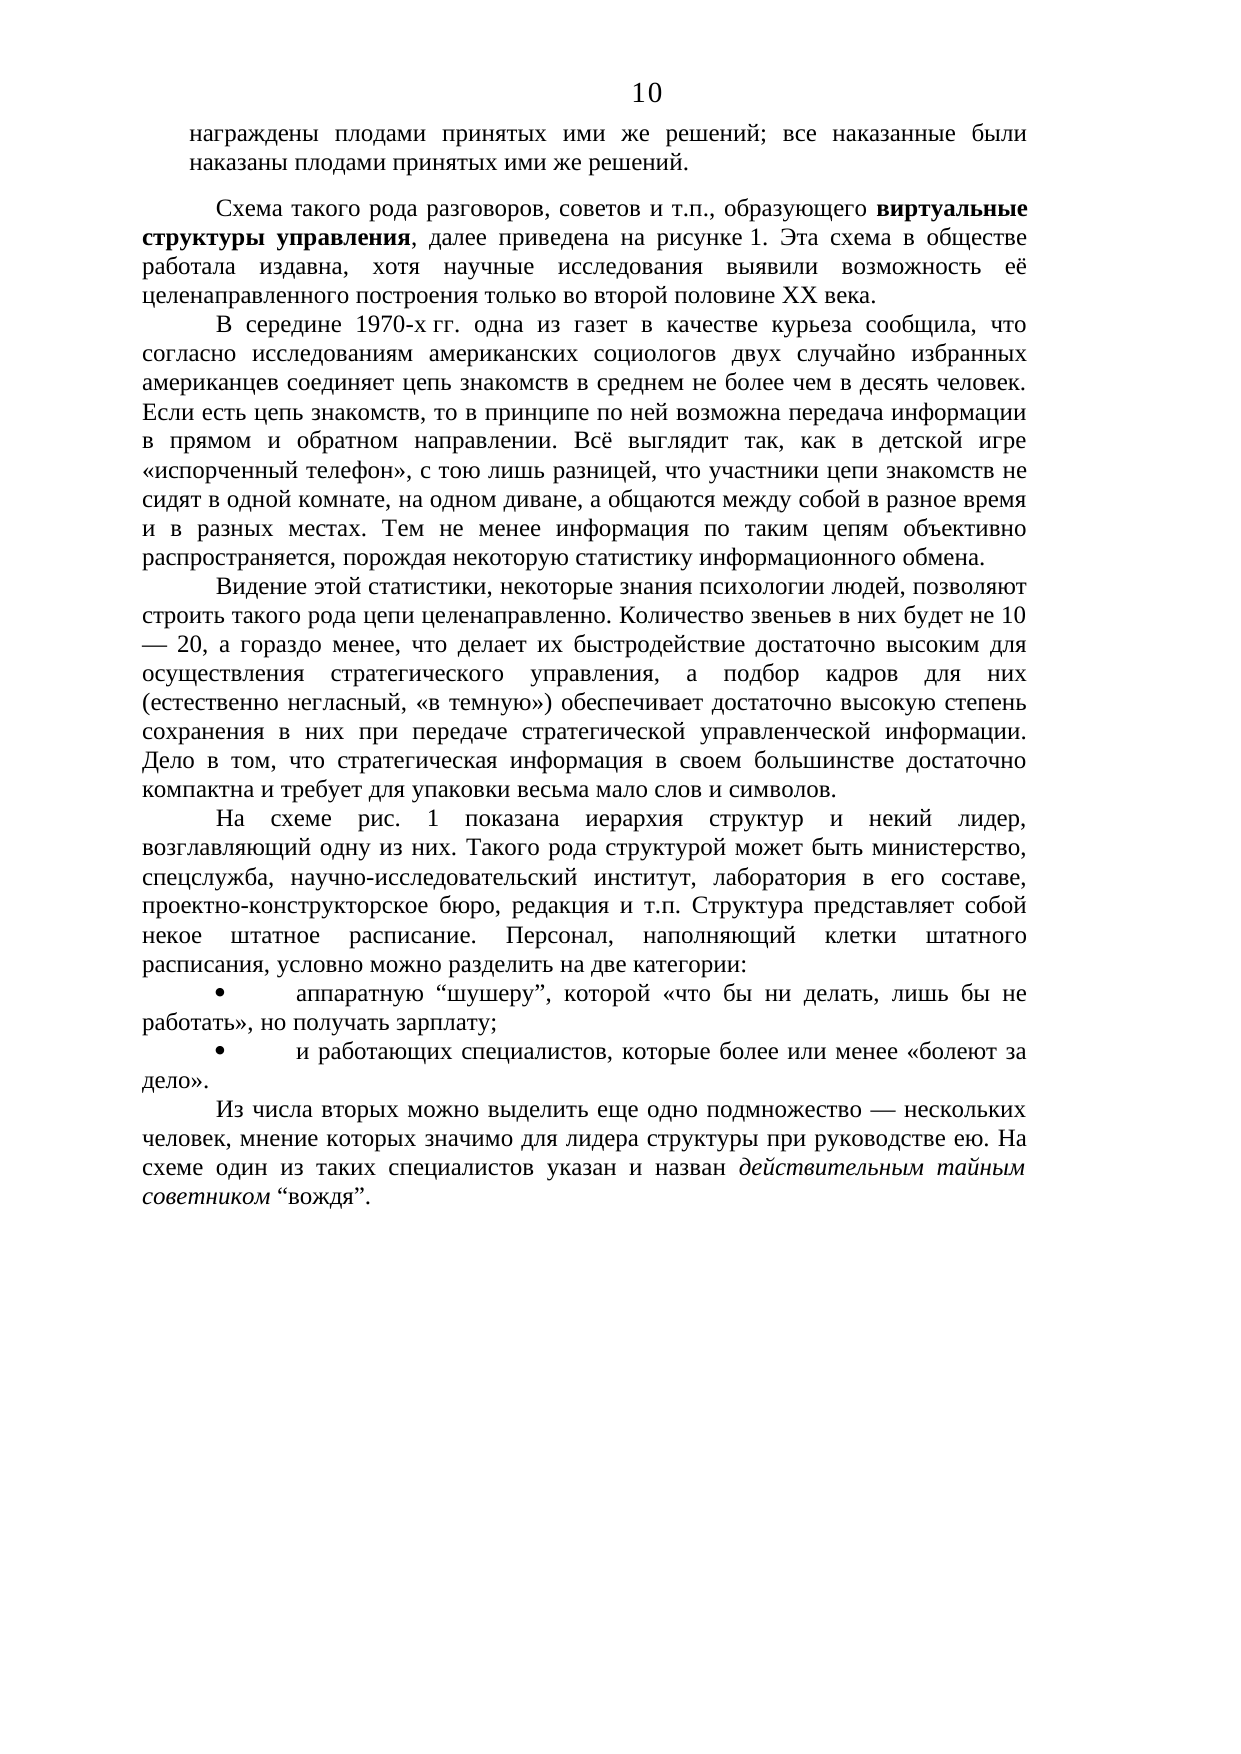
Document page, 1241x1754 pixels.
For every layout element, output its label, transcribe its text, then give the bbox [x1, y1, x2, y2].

text Из числа вторых можно выделить еще одно подмножество — нескольких человек, мнение которых значимо для лидера структуры при руководстве ею. На схеме один из таких специалистов указан и назван действительным тайным советником “вождя”. [142, 1094, 1028, 1210]
text В середине 1970‑х гг. одна из газет в качестве курьеза сообщила, что согласно исследованиям американских социологов двух случайно избранных американцев соединяет цепь знакомств в среднем не более чем в десять человек. Если есть цепь знакомств, то в принципе по ней возможна передача информации в прямом и обратном направлении. Всё выглядит так, как в детской игре «испорченный телефон», с тою лишь разницей, что участники цепи знакомств не сидят в одной комнате, на одном диване, а общаются между собой в разное время и в разных местах. Тем не менее информация по таким цепям объективно распространяется, порождая некоторую статистику информационного обмена. [142, 309, 1028, 571]
text награждены плодами принятых ими же решений; все наказанные были наказаны плодами принятых ими же решений. [189, 118, 1028, 176]
list и работающих специалистов, которые более или менее «болеют за дело». [142, 1036, 1028, 1094]
text На схеме рис. 1 показана иерархия структур и некий лидер, возглавляющий одну из них. Такого рода структурой может быть министерство, спецслужба, научно-исследовательский институт, лаборатория в его составе, проектно-конструкторское бюро, редакция и т.п. Структура представляет собой некое штатное расписание. Персонал, наполняющий клетки штатного расписания, условно можно разделить на две категории: [142, 803, 1028, 978]
text Видение этой статистики, некоторые знания психологии людей, позволяют строить такого рода цепи целенаправленно. Количество звеньев в них будет не 10 — 20, а гораздо менее, что делает их быстродействие достаточно высоким для осуществления стратегического управления, а подбор кадров для них (естественно негласный, «в темную») обеспечивает достаточно высокую степень сохранения в них при передаче стратегической управленческой информации. Дело в том, что стратегическая информация в своем большинстве достаточно компактна и требует для упаковки весьма мало слов и символов. [142, 571, 1028, 803]
text Схема такого рода разговоров, советов и т.п., образующего виртуальные структуры управления, далее приведена на рисунке 1. Эта схема в обществе работала издавна, хотя научные исследования выявили возможность её целенаправленного построения только во второй половине ХХ века. [142, 193, 1028, 309]
list аппаратную “шушеру”, которой «что бы ни делать, лишь бы не работать», но получать зарплату; [142, 978, 1028, 1036]
